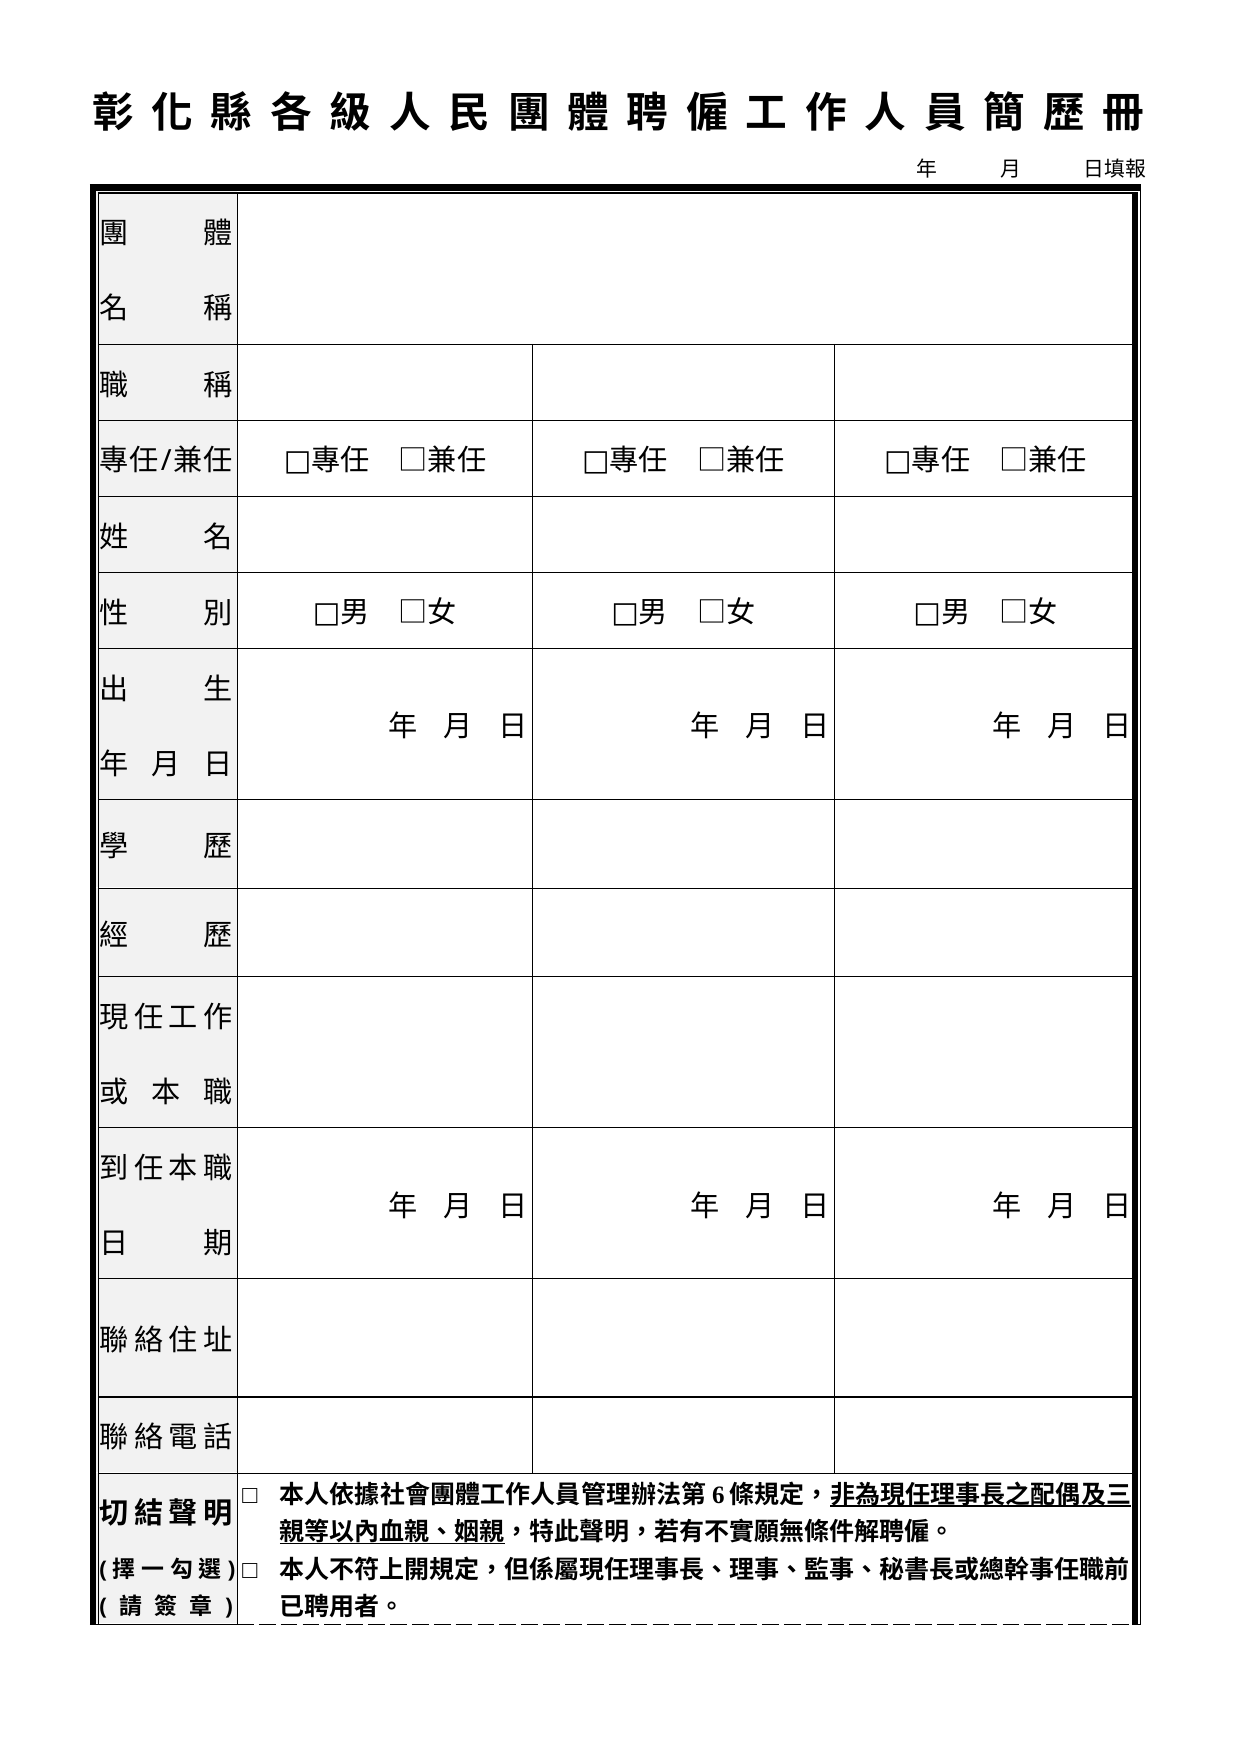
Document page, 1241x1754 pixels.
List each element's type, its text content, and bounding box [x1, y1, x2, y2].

table_cell 經歷 [99, 889, 237, 976]
table_cell [533, 1398, 834, 1472]
table_cell 切結聲明 (擇一勾選) (請簽章) [99, 1474, 237, 1623]
table_header 團體 名稱 [99, 194, 237, 344]
table_cell [835, 1279, 1132, 1396]
table_cell 本人依據社會團體工作人員管理辦法第6條規定，非為現任理事長之配偶及三親等以內血親、姻親，特此聲明，若有不實願無條件解聘僱。 本人不符上開規定，但係屬現任理事長、理事、監事、秘書長或總幹事任職前已聘用者。 [238, 1474, 1132, 1623]
table_cell 出生 年月日 [99, 649, 237, 799]
table_cell 年 月 日 [835, 1128, 1132, 1278]
table_cell □專任 □兼任 [533, 421, 834, 496]
table_cell [835, 800, 1132, 887]
table_cell □男 □女 [533, 573, 834, 648]
table_cell □男 □女 [835, 573, 1132, 648]
table_cell 聯絡住址 [99, 1279, 237, 1396]
table_cell 學歷 [99, 800, 237, 887]
table_cell [533, 497, 834, 572]
table_cell [835, 977, 1132, 1127]
table_cell 姓名 [99, 497, 237, 572]
table_cell [533, 800, 834, 887]
table_cell □男 □女 [238, 573, 532, 648]
table_cell [238, 977, 532, 1127]
table_cell [835, 497, 1132, 572]
table_cell [238, 1279, 532, 1396]
table_cell [238, 497, 532, 572]
table_cell □專任 □兼任 [238, 421, 532, 496]
table_cell [533, 1279, 834, 1396]
table_cell [533, 345, 834, 420]
table_cell [238, 345, 532, 420]
table_cell 性別 [99, 573, 237, 648]
table_cell □專任 □兼任 [835, 421, 1132, 496]
table_cell 專任/兼任 [99, 421, 237, 496]
table_cell 年 月 日 [238, 649, 532, 799]
table_cell [533, 977, 834, 1127]
table_cell [835, 889, 1132, 976]
table_cell [835, 345, 1132, 420]
table_cell 聯絡電話 [99, 1398, 237, 1472]
table_cell [238, 800, 532, 887]
table_cell 年 月 日 [533, 649, 834, 799]
table_header [238, 194, 1132, 344]
text 彰化縣各級人民團體聘僱工作人員簡歷冊 [92, 72, 1146, 147]
table_cell [238, 889, 532, 976]
table_cell 到任本職日期 [99, 1128, 237, 1278]
table_cell 職稱 [99, 345, 237, 420]
table_cell 年 月 日 [533, 1128, 834, 1278]
table_cell [533, 889, 834, 976]
text 年 月 日填報 [92, 147, 1146, 184]
table_cell 年 月 日 [835, 649, 1132, 799]
table_cell 年 月 日 [238, 1128, 532, 1278]
table_cell [238, 1398, 532, 1472]
table_cell 現任工作 或本職 [99, 977, 237, 1127]
table_cell [835, 1398, 1132, 1472]
